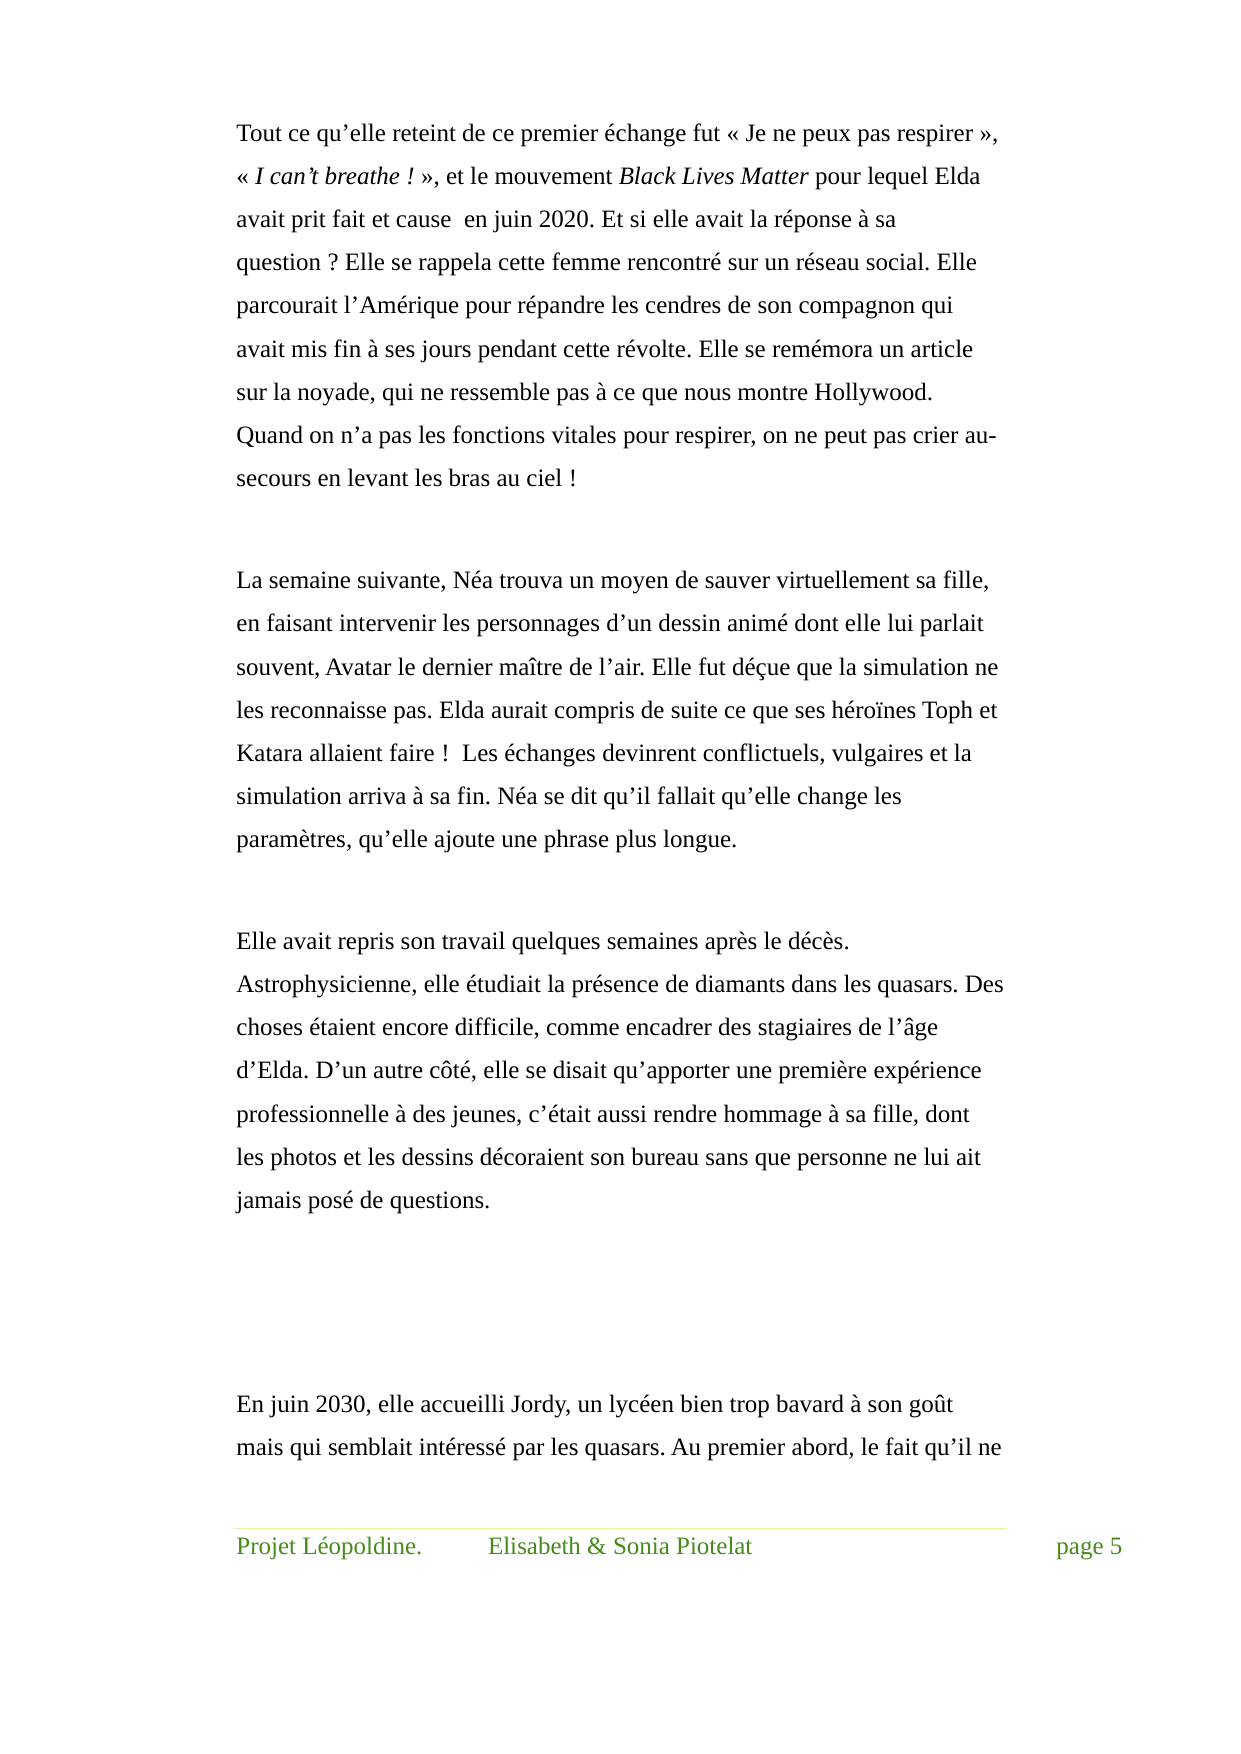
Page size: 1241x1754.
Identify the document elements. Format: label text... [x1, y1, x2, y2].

text La semaine suivante, Néa trouva un moyen de sauver virtuellement sa fille, en faisant intervenir les personnages d’un dessin animé dont elle lui parlait souvent, Avatar le dernier maître de l’air. Elle fut déçue que la simulation ne les reconnaisse pas. Elda aurait compris de suite ce que ses héroïnes Toph et Katara allaient faire ! Les échanges devinrent conflictuels, vulgaires et la simulation arriva à sa fin. Néa se dit qu’il fallait qu’elle change les paramètres, qu’elle ajoute une phrase plus longue. [236, 565, 1004, 853]
text Elle avait repris son travail quelques semaines après le décès. Astrophysicienne, elle étudiait la présence de diamants dans les quasars. Des choses étaient encore difficile, comme encadrer des stagiaires de l’âge d’Elda. D’un autre côté, elle se disait qu’apporter une première expérience professionnelle à des jeunes, c’était aussi rendre hommage à sa fille, dont les photos et les dessins décoraient son bureau sans que personne ne lui ait jamais posé de questions. [236, 926, 1004, 1214]
text En juin 2030, elle accueilli Jordy, un lycéen bien trop bavard à son goût mais qui semblait intéressé par les quasars. Au premier abord, le fait qu’il ne [236, 1389, 1004, 1461]
text Tout ce qu’elle reteint de ce premier échange fut « Je ne peux pas respirer », « I can’t breathe ! », et le mouvement Black Lives Matter pour lequel Elda avait prit fait et cause en juin 2020. Et si elle avait la réponse à sa question ? Elle se rappela cette femme rencontré sur un réseau social. Elle parcourait l’Amérique pour répandre les cendres de son compagnon qui avait mis fin à ses jours pendant cette révolte. Elle se remémora un article sur la noyade, qui ne ressemble pas à ce que nous montre Hollywood. Quand on n’a pas les fonctions vitales pour respirer, on ne peut pas crier au-secours en levant les bras au ciel ! [236, 118, 1004, 492]
